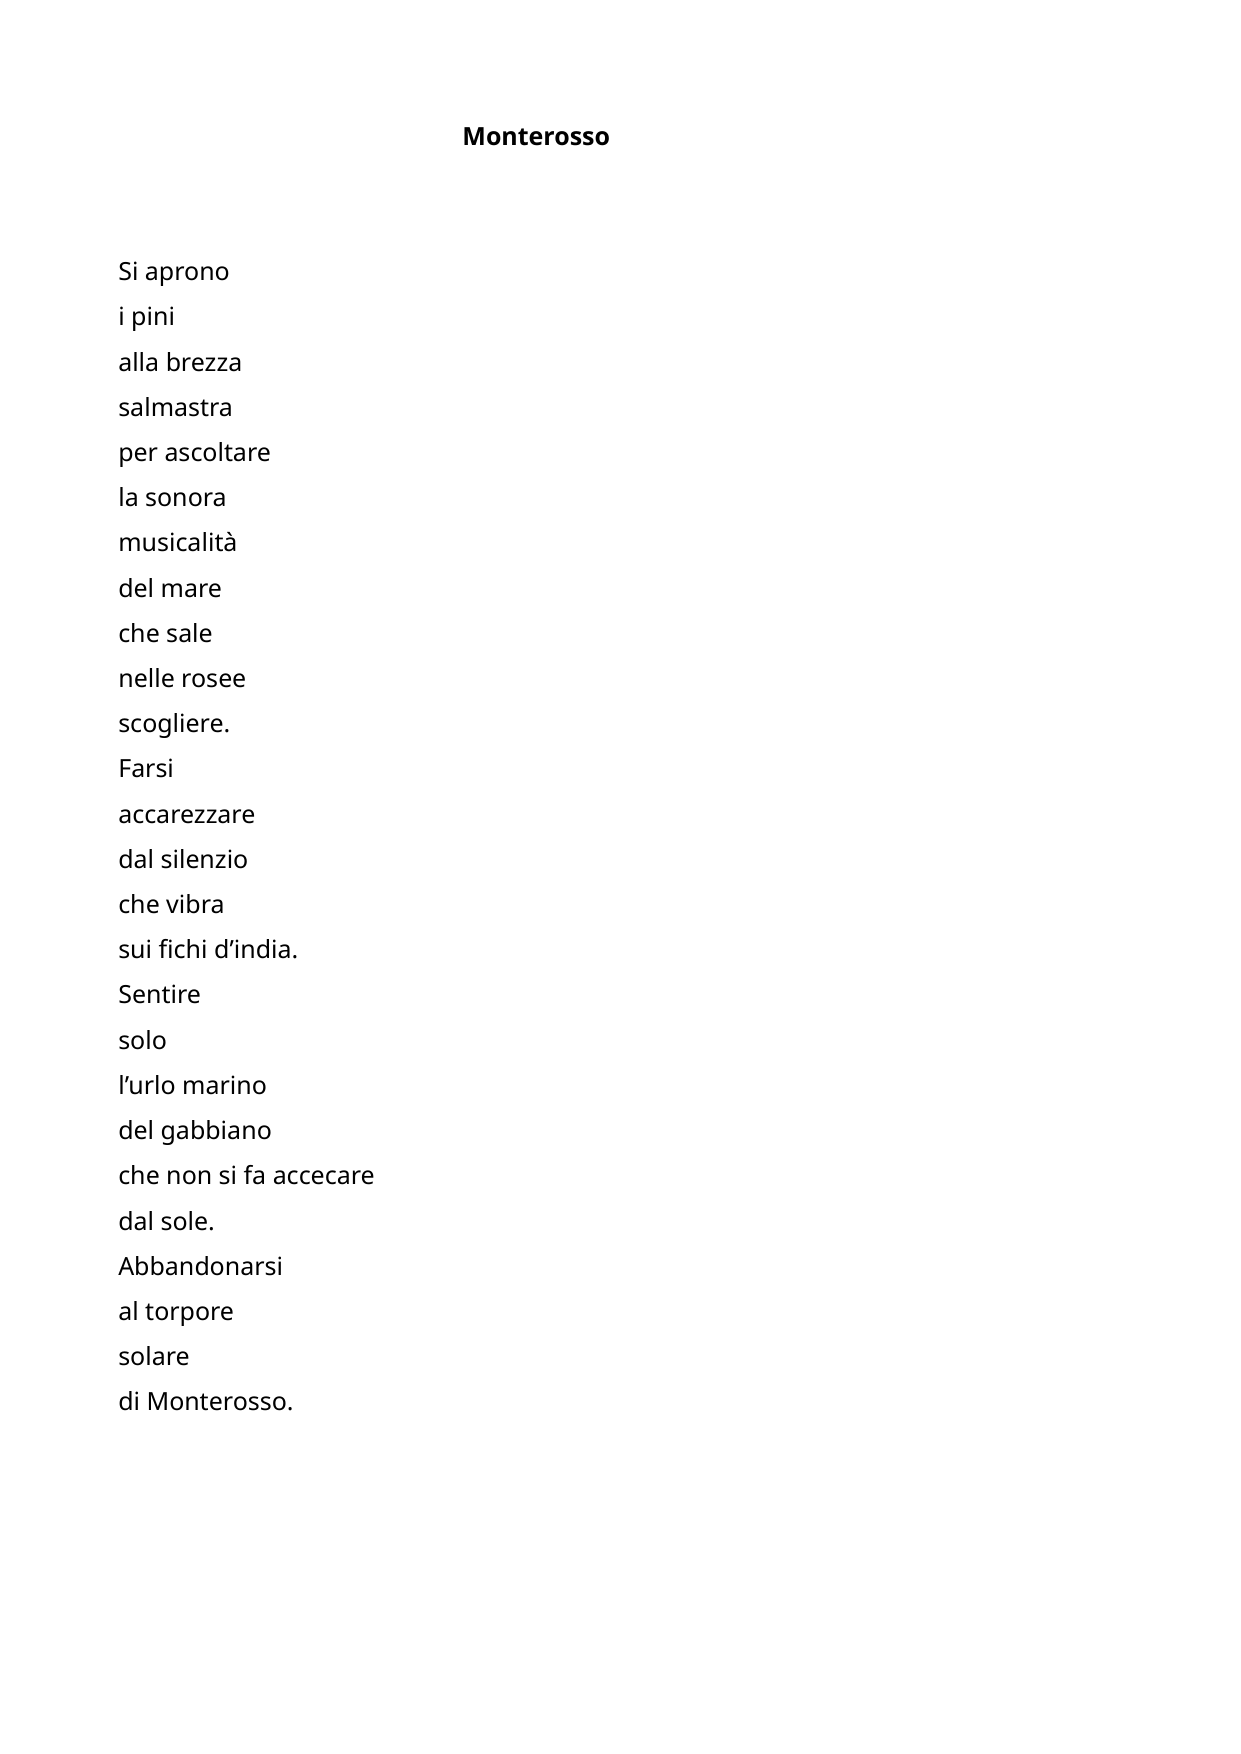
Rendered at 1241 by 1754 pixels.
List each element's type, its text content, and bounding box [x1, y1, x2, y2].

text alla brezza [118, 344, 1122, 378]
text Si aprono [118, 254, 1122, 288]
text Farsi [118, 751, 1122, 785]
text la sonora [118, 480, 1122, 514]
text che vibra [118, 887, 1122, 921]
text per ascoltare [118, 434, 1122, 469]
text che non si fa accecare [118, 1158, 1122, 1192]
text accarezzare [118, 796, 1122, 830]
text Monterosso [118, 118, 1122, 152]
text l’urlo marino [118, 1067, 1122, 1102]
text di Monterosso. [118, 1384, 1122, 1418]
text nelle rosee [118, 661, 1122, 695]
text solare [118, 1339, 1122, 1373]
text al torpore [118, 1293, 1122, 1328]
text che sale [118, 615, 1122, 649]
text scogliere. [118, 706, 1122, 740]
text Abbandonarsi [118, 1248, 1122, 1282]
text Sentire [118, 977, 1122, 1011]
text dal sole. [118, 1203, 1122, 1237]
text sui fichi d’india. [118, 932, 1122, 966]
text musicalità [118, 525, 1122, 559]
text salmastra [118, 389, 1122, 423]
text del gabbiano [118, 1113, 1122, 1147]
text dal silenzio [118, 841, 1122, 876]
text del mare [118, 570, 1122, 604]
text solo [118, 1022, 1122, 1056]
text i pini [118, 299, 1122, 333]
